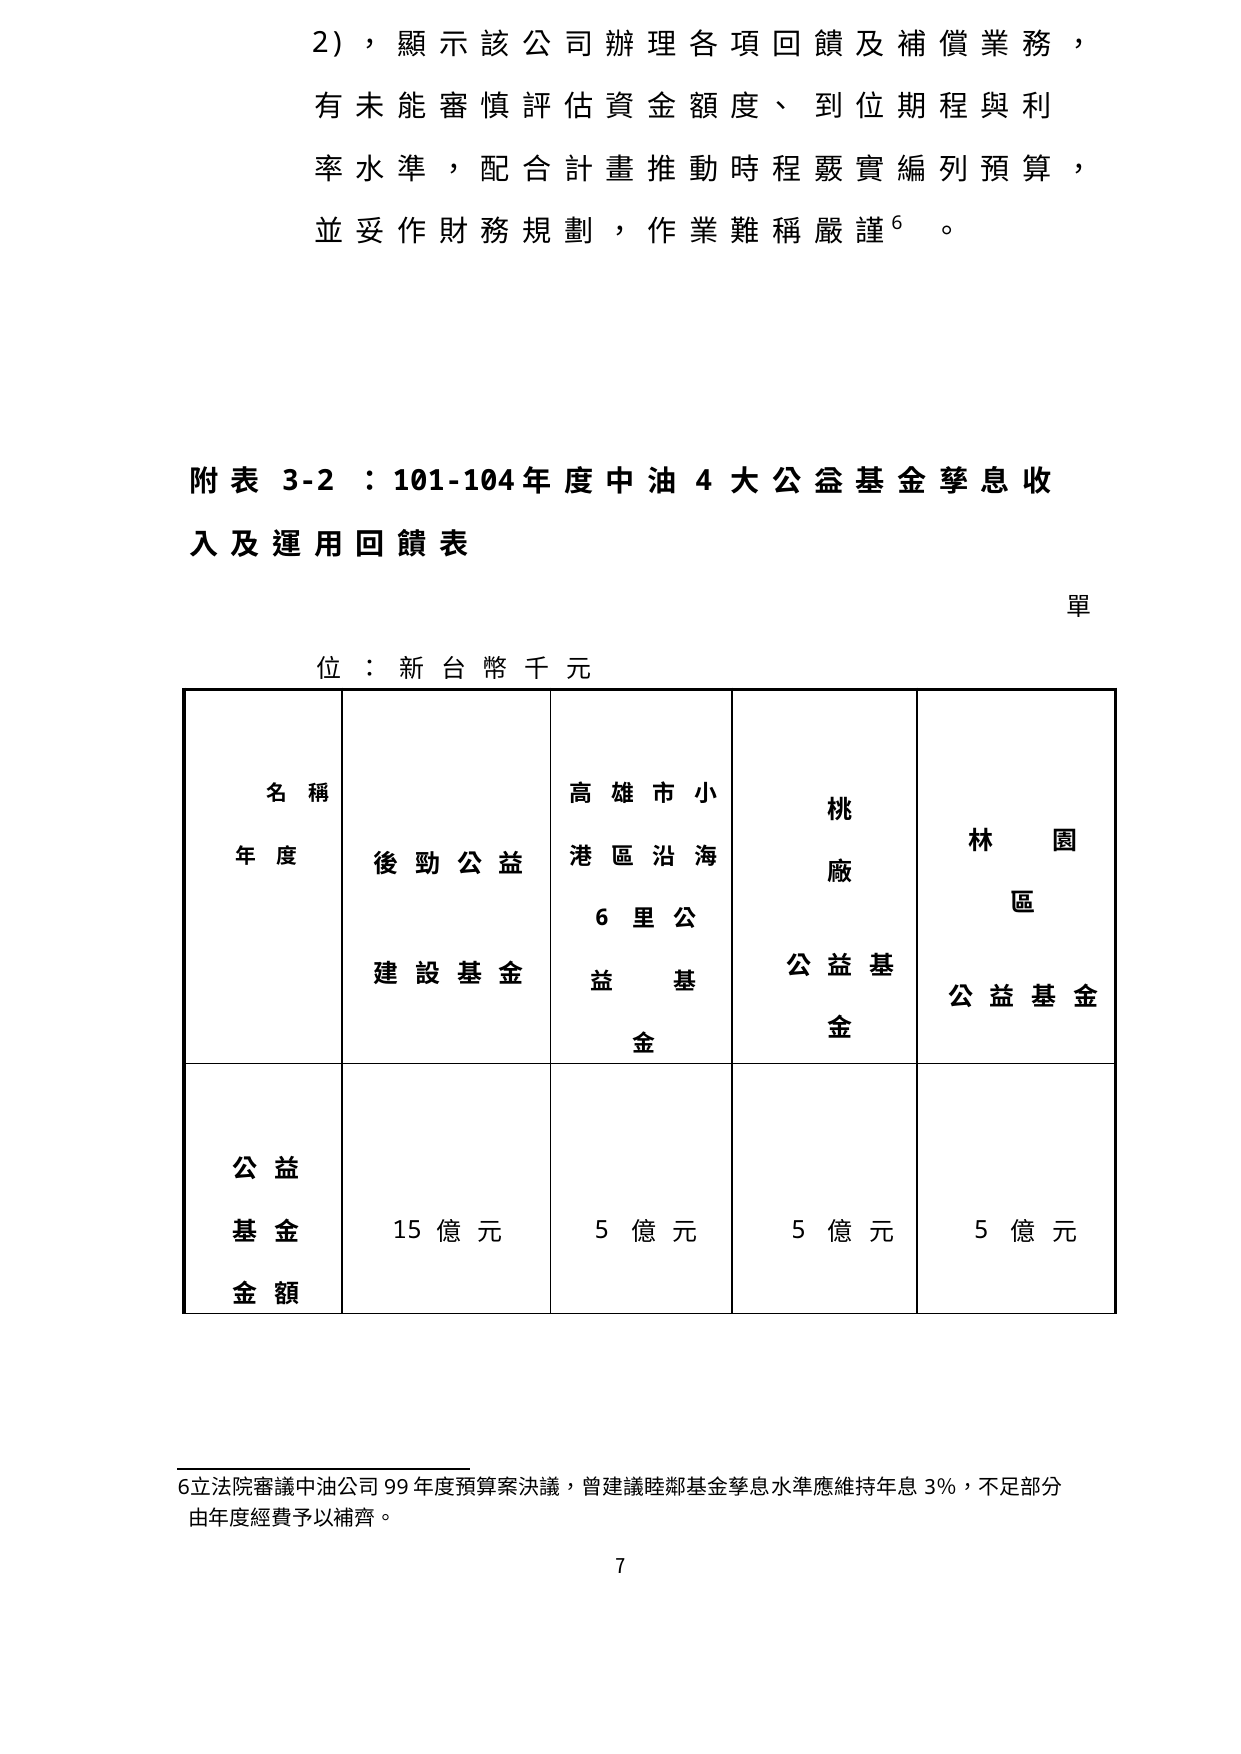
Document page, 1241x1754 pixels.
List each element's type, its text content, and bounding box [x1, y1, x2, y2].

table_header 後勁公益 建設基金 [343, 691, 550, 1062]
text 立法院審議中油公司99年度預算案決議，曾建議睦鄰基金孳息水準應維持年息3％，不足部分由年度經費予以補齊。 [177, 1469, 1063, 1532]
text 單位：新台幣千元 [183, 562, 1117, 687]
table_cell 公益基金金額 [186, 1064, 341, 1312]
table_cell 5億元 [918, 1064, 1114, 1312]
table_header 名稱 年度 [186, 691, 341, 1062]
table_header 高雄市小港區沿海6里公 益 基 金 [551, 691, 731, 1062]
table_cell 5億元 [733, 1064, 916, 1312]
table_header 桃 廠 公益基金 [733, 691, 916, 1062]
text 2.應適度強化公益型基金之財務規劃功能：回饋金經費來源除向受有開發管理利益之群體課徵外，尚包括按污染程度提撥一定比例金額所成立之基金會或公益基金，在污染較嚴重地區，公益基金規模甚至可達數十億元，往往是維繫地區長期發展、健全管理命脈，因此如何建立完善財務管理機制，以確保各類回饋給付有其獨立穩定財源，維持適當之供給水準，是政府預算分配嚴正課題；惟中油公司仍以近年利率偏低，基金孳息不足等為由，101-104年度撥補予公益基金之差額利息高達1億5,406萬5千元，占同期間孳息數1億6,481萬2千元之93.48％(詳附表3-2)，顯示該公司辦理各項回饋及補償業務，有未能審慎評估資金額度、到位期程與利率水準，配合計畫推動時程覈實編列預算，並妥作財務規劃，作業難稱嚴謹。 [271, 0, 1058, 250]
text 附表3-2：101-104年度中油4大公益基金孳息收入及運用回饋表 [183, 437, 1058, 562]
table_cell 15億元 [343, 1064, 550, 1312]
table_cell 5億元 [551, 1064, 731, 1312]
table_header 林 園 區 公益基金 [918, 691, 1114, 1062]
